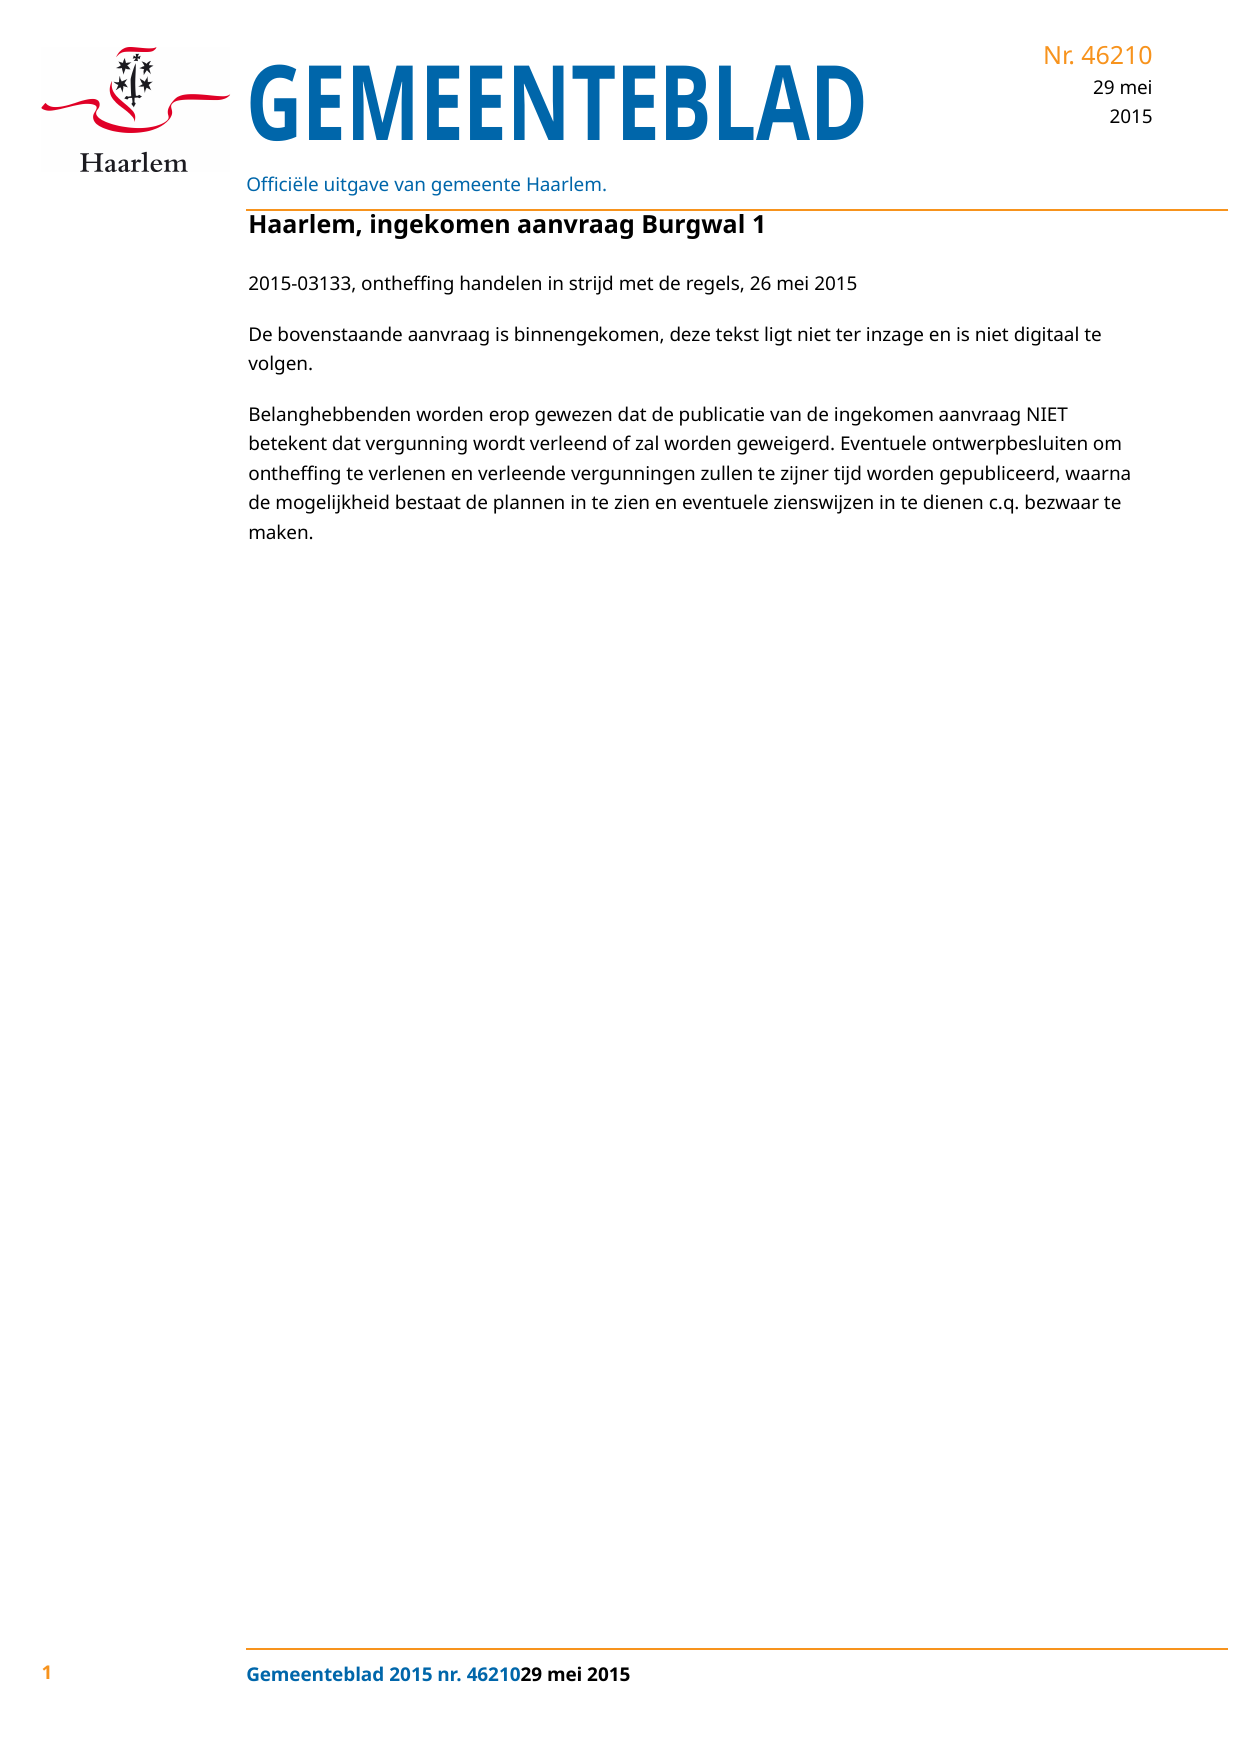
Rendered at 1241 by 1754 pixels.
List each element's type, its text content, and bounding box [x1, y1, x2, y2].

text Belanghebbenden worden erop gewezen dat de publicatie van de ingekomen aanvraag NIET betekent dat vergunning wordt verleend of zal worden geweigerd. Eventuele ontwerpbesluiten om ontheffing te verlenen en verleende vergunningen zullen te zijner tijd worden gepubliceerd, waarna de mogelijkheid bestaat de plannen in te zien en eventuele zienswijzen in te dienen c.q. bezwaar te maken. [248, 401, 1152, 545]
text Haarlem, ingekomen aanvraag Burgwal 1 [248, 211, 1152, 241]
picture [41, 47, 231, 172]
text De bovenstaande aanvraag is binnengekomen, deze tekst ligt niet ter inzage en is niet digitaal te volgen. [248, 321, 1152, 376]
text 2015-03133, ontheffing handelen in strijd met de regels, 26 mei 2015 [248, 270, 1152, 296]
